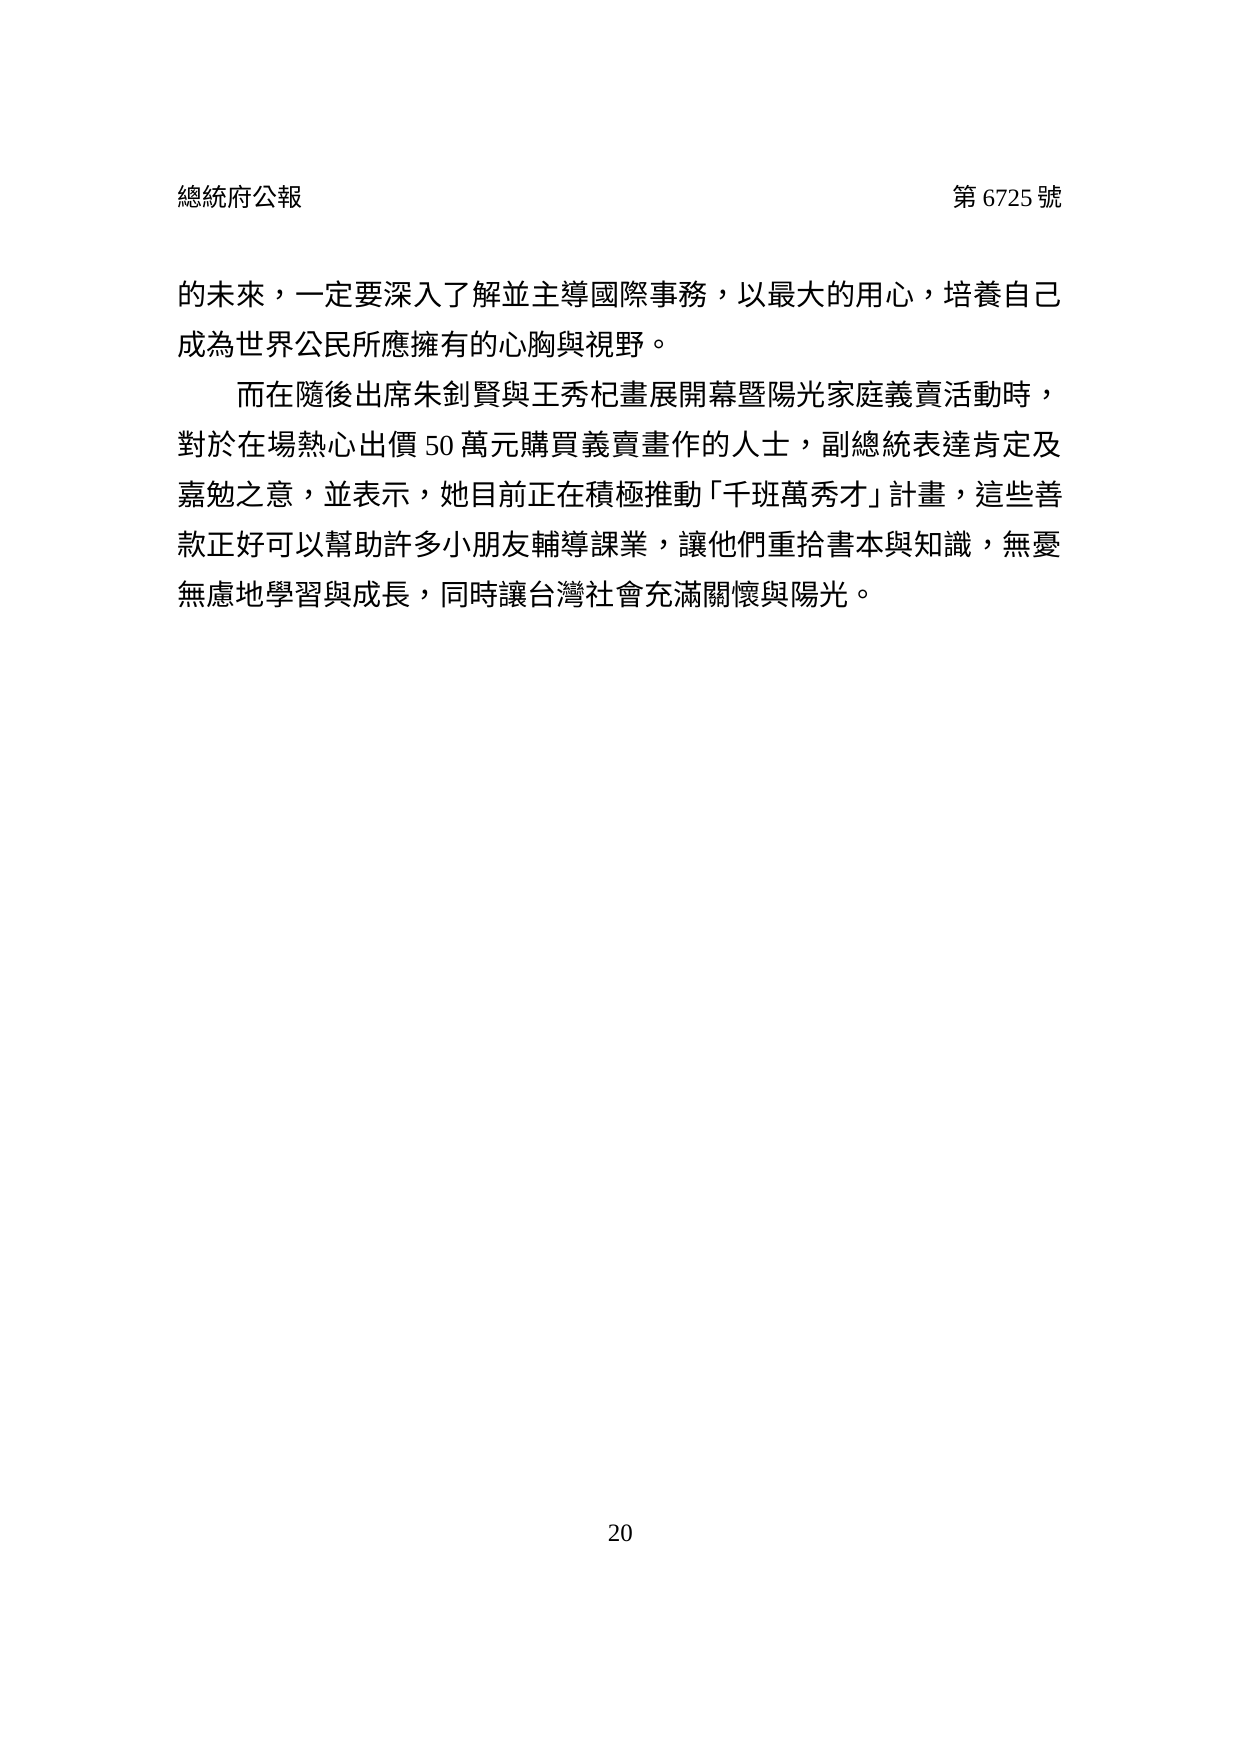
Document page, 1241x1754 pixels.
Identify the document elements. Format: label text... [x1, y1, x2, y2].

text 而在隨後出席朱釗賢與王秀杞畫展開幕暨陽光家庭義賣活動時，對於在場熱心出價50萬元購買義賣畫作的人士，副總統表達肯定及嘉勉之意，並表示，她目前正在積極推動「千班萬秀才」計畫，這些善款正好可以幫助許多小朋友輔導課業，讓他們重拾書本與知識，無憂無慮地學習與成長，同時讓台灣社會充滿關懷與陽光。 [177, 366, 1063, 616]
text 的未來，一定要深入了解並主導國際事務，以最大的用心，培養自己成為世界公民所應擁有的心胸與視野。 [177, 266, 1063, 366]
